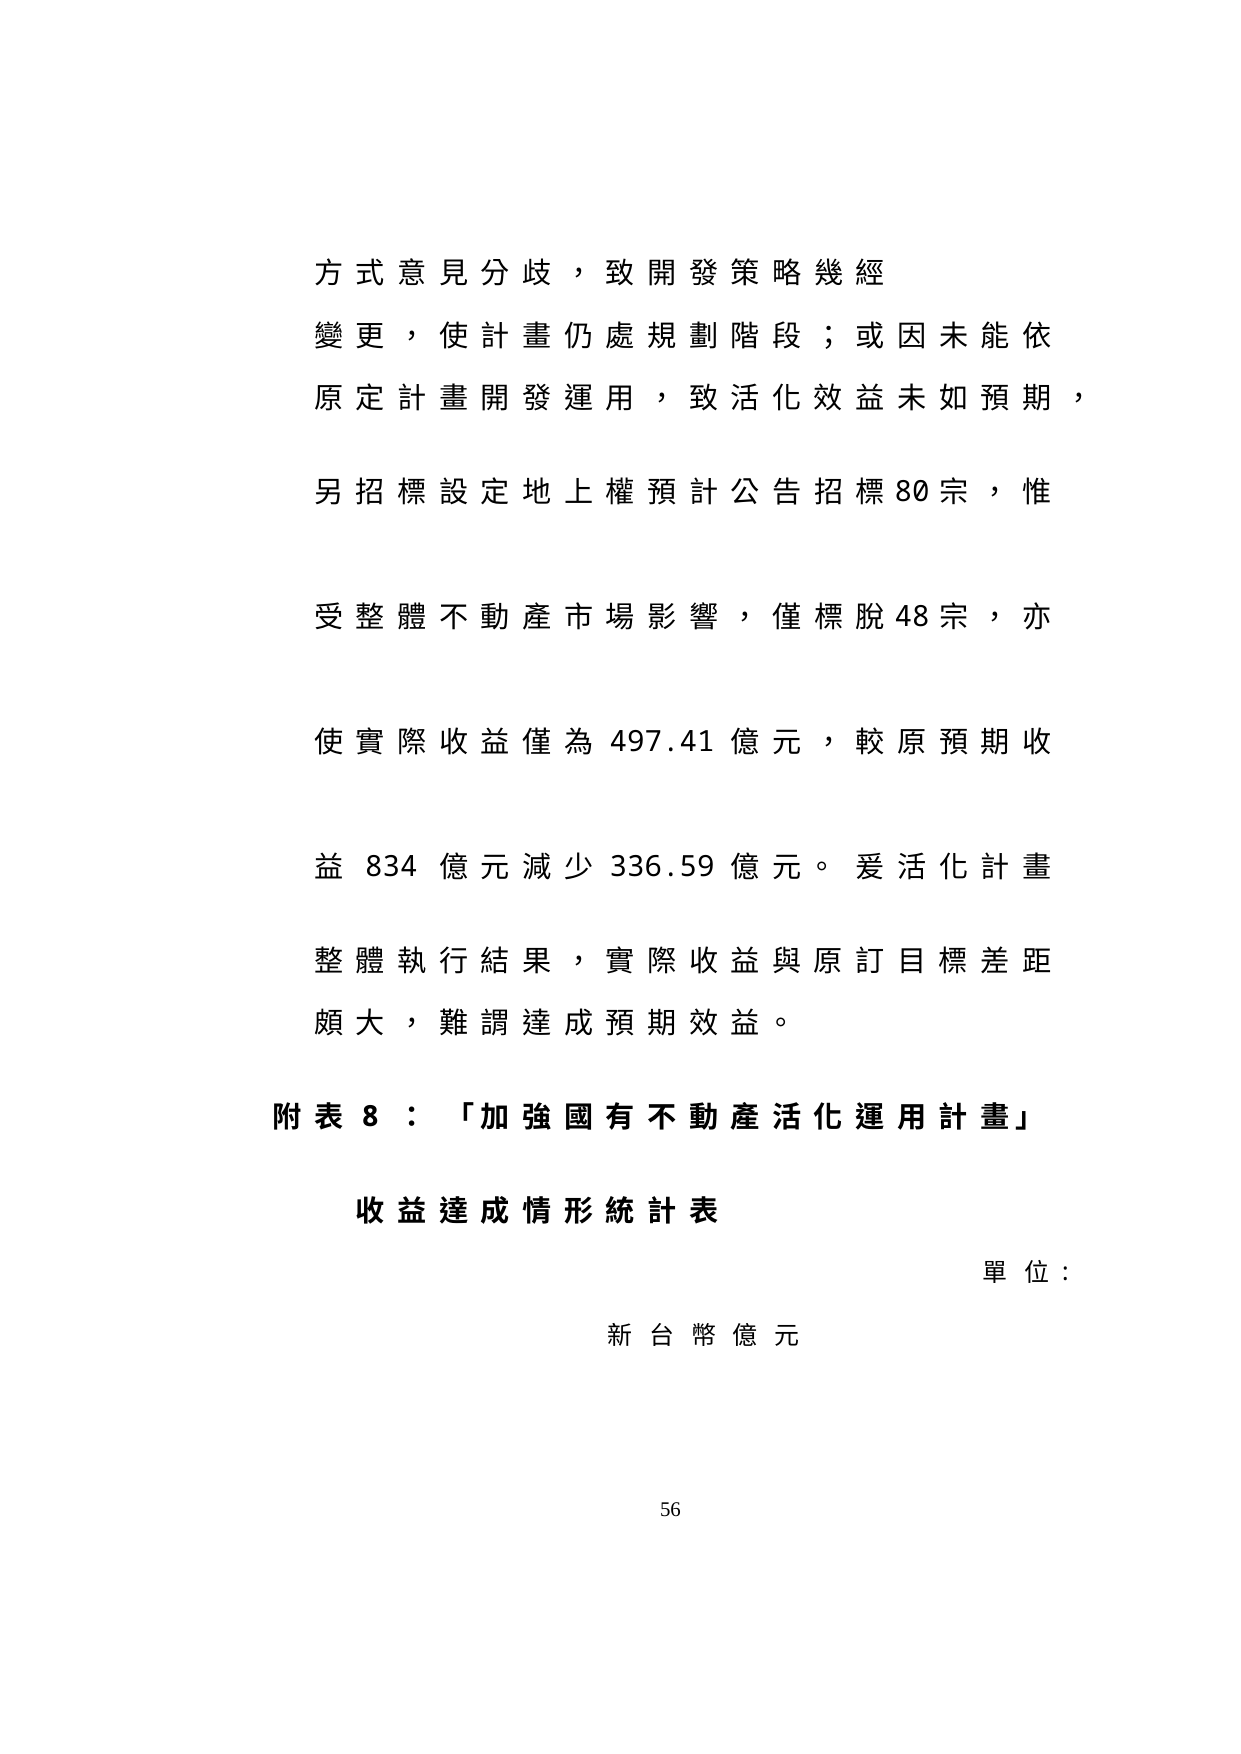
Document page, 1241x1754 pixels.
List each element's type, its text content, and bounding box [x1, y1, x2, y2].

text 附表8：「加強國有不動產活化運用計畫」收益達成情形統計表 [242, 1042, 1058, 1229]
text 據國產署統計活化計畫執行結果(詳附表8)，實際收益2,563.56億元與所訂目標3,197.20億元相距633.64億元，主要係5項指標性開發案件原預計收益目標為1,202億元，因各機關對於土地活化開發方式意見分歧，致開發策略幾經變更，使計畫仍處規劃階段；或因未能依原定計畫開發運用，致活化效益未如預期，另招標設定地上權預計公告招標80宗，惟受整體不動產市場影響，僅標脫48宗，亦使實際收益僅為497.41億元，較原預期收益834億元減少336.59億元。爰活化計畫整體執行結果，實際收益與原訂目標差距頗大，難謂達成預期效益。 [271, 229, 1058, 1042]
text 單位:新台幣億元 [183, 1229, 1058, 1354]
